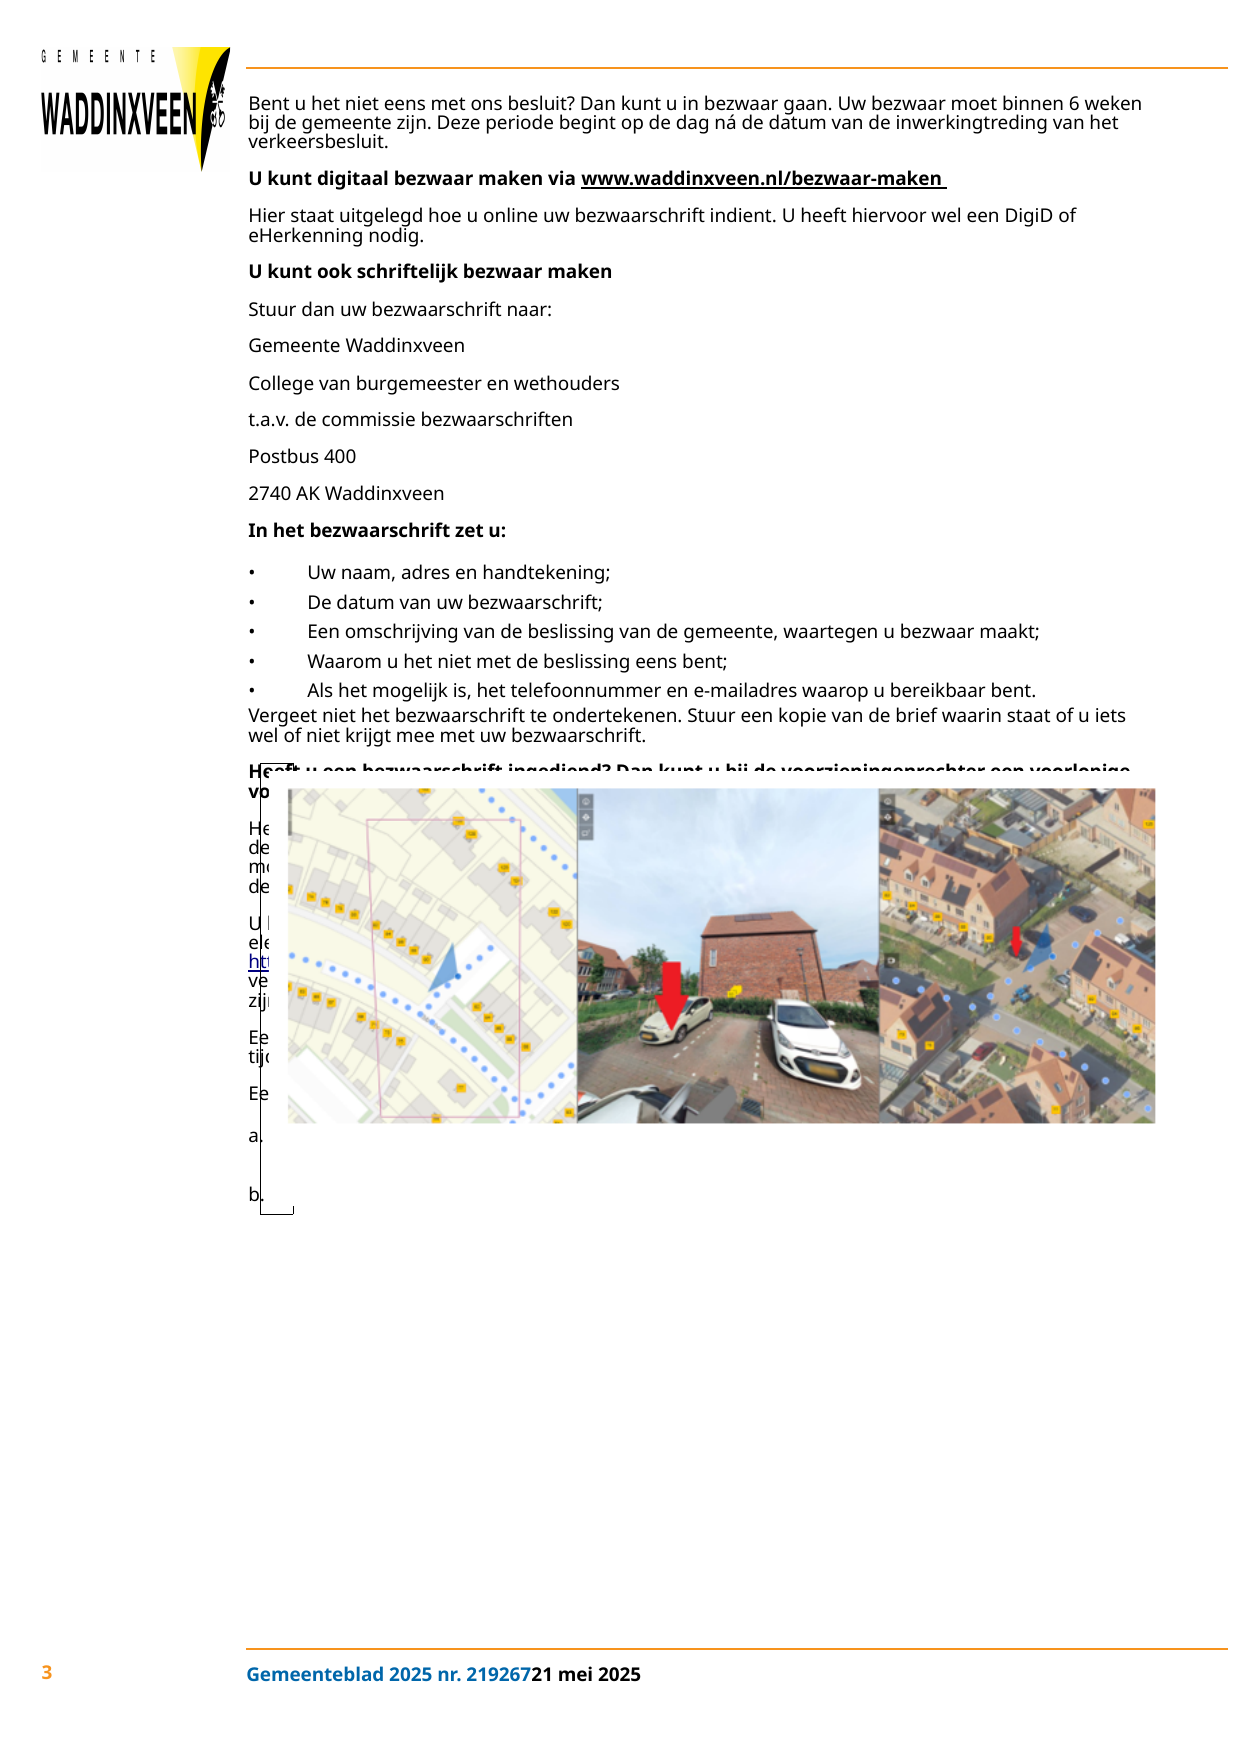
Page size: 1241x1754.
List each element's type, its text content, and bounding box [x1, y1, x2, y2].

text Stuur dan uw bezwaarschrift naar: [248, 301, 1152, 320]
text Bent u het niet eens met ons besluit? Dan kunt u in bezwaar gaan. Uw bezwaar moet binnen 6 weken bij de gemeente zijn. Deze periode begint op de dag ná de datum van de inwerkingtreding van het verkeersbesluit. [248, 95, 1152, 153]
text Gemeente Waddinxveen [248, 337, 1152, 357]
text 2740 AK Waddinxveen [248, 485, 1152, 505]
list Een omschrijving van de beslissing van de gemeente, waartegen u bezwaar maakt; [248, 618, 1152, 644]
picture [268, 771, 1173, 1206]
text t.a.v. de commissie bezwaarschriften [248, 411, 1152, 431]
list Als het mogelijk is, het telefoonnummer en e-mailadres waarop u bereikbaar bent. [248, 678, 1152, 703]
list cluster Communicatie ter publicatie. [261, 1181, 293, 1207]
list Waarom u het niet met de beslissing eens bent; [248, 648, 1152, 674]
picture [41, 47, 231, 172]
text College van burgemeester en wethouders [248, 374, 1152, 394]
text In het bezwaarschrift zet u: [248, 522, 1152, 542]
list Uw naam, adres en handtekening; [248, 559, 1152, 585]
text Postbus 400 [248, 448, 1152, 468]
text U kunt digitaal bezwaar maken via www.waddinxveen.nl/bezwaar-maken [248, 170, 1152, 189]
text Hier staat uitgelegd hoe u online uw bezwaarschrift indient. U heeft hiervoor wel een DigiD of eHerkenning nodig. [248, 207, 1152, 246]
text Vergeet niet het bezwaarschrift te ondertekenen. Stuur een kopie van de brief waarin staat of u iets wel of niet krijgt mee met uw bezwaarschrift. [248, 707, 1152, 746]
text Heeft u een bezwaarschrift ingediend? Dan kunt u bij de voorzieningenrechter een voorlopige voorziening vragen [294, 763, 1152, 771]
text U kunt ook schriftelijk bezwaar maken [248, 263, 1152, 283]
list De datum van uw bezwaarschrift; [248, 589, 1152, 615]
